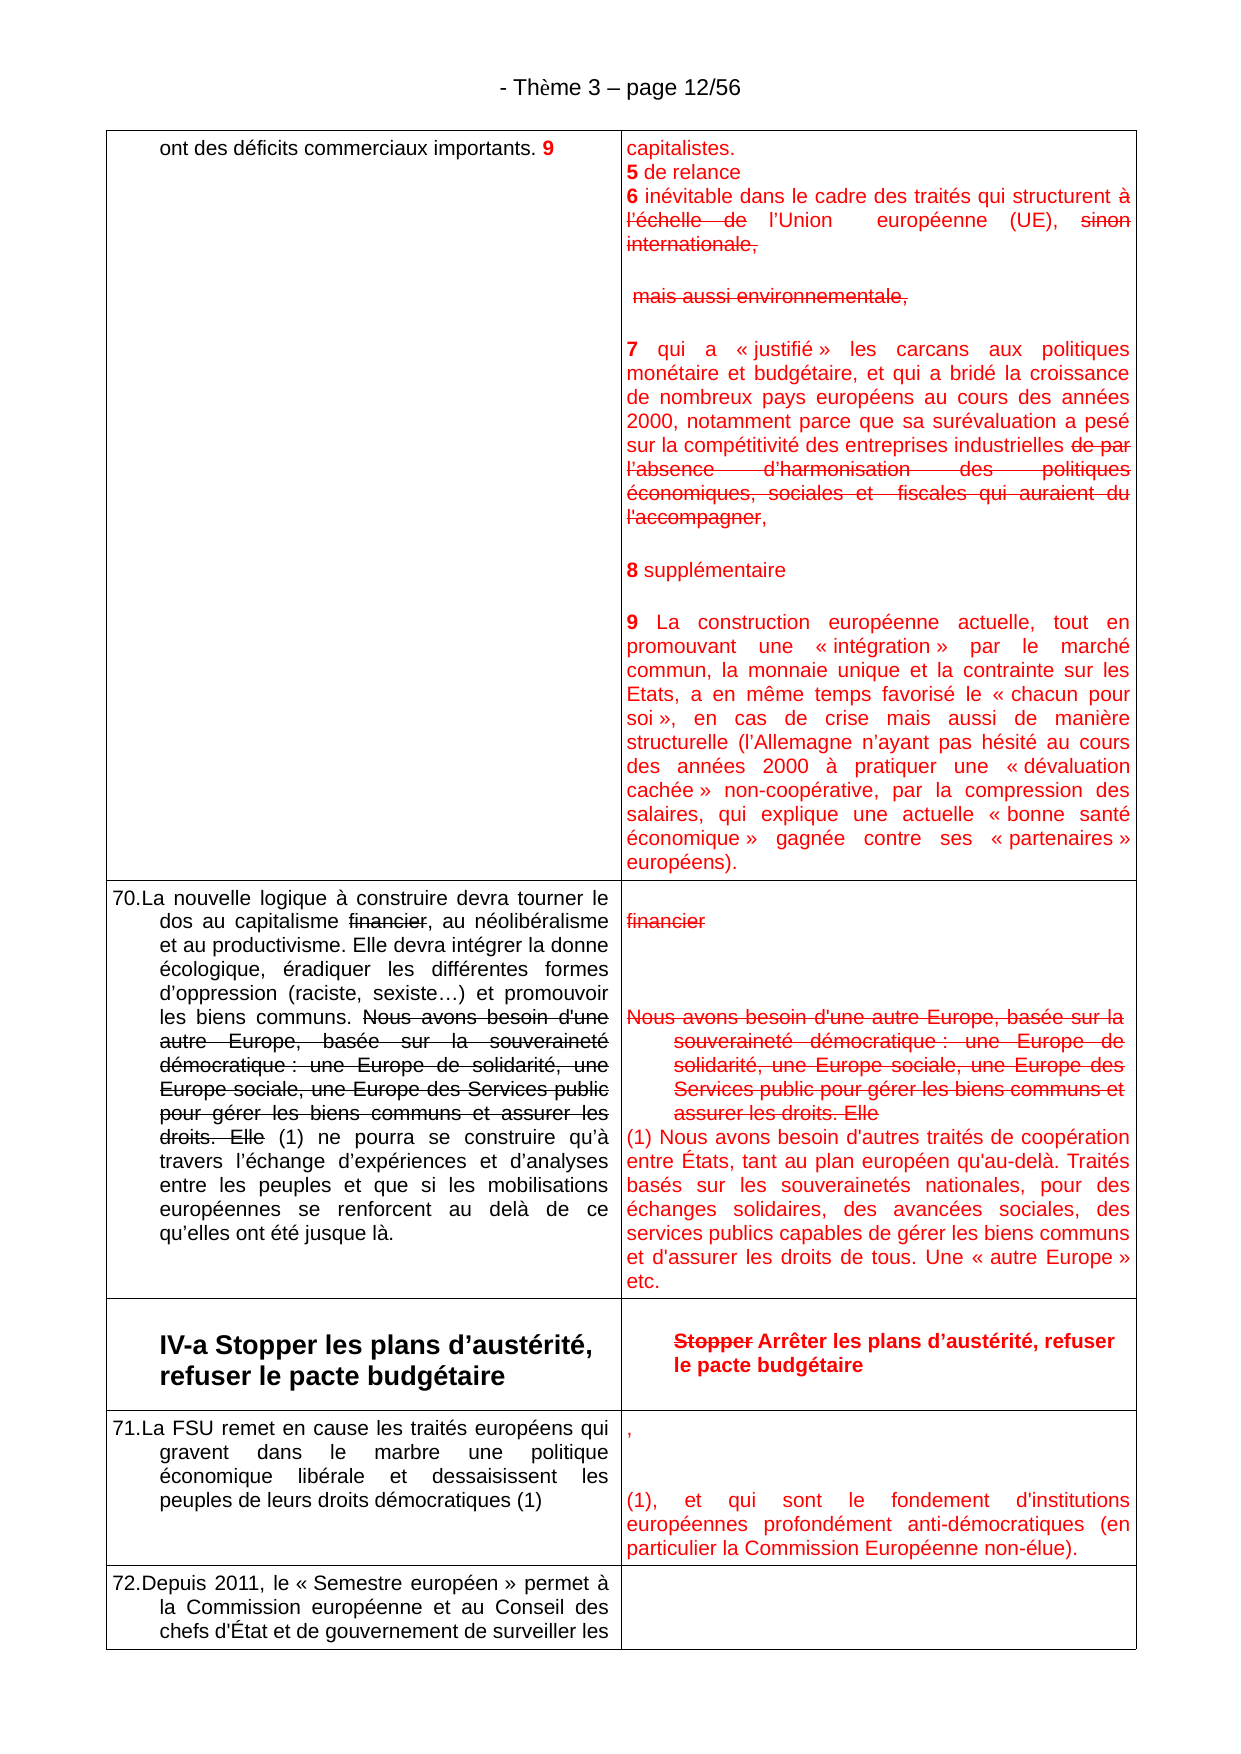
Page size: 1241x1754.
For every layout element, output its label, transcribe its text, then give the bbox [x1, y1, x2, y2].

table_cell financier Nous avons besoin d'une autre Europe, basée sur la souveraineté démocratique : une Europe de solidarité, une Europe sociale, une Europe des Services public pour gérer les biens communs et assurer les droits. Elle (1) Nous avons besoin d'autres traités de coopération entre États, tant au plan européen qu'au-delà. Traités basés sur les souverainetés nationales, pour des échanges solidaires, des avancées sociales, des services publics capables de gérer les biens communs et d'assurer les droits de tous. Une « autre Europe » etc. [622, 881, 1136, 1298]
table_cell , (1), et qui sont le fondement d'institutions européennes profondément anti-démocratiques (en particulier la Commission Européenne non-élue). [622, 1411, 1136, 1565]
table_cell Depuis 2011, le « Semestre européen » permet à la Commission européenne et au Conseil des chefs d'État et de gouvernement de surveiller les [107, 1566, 621, 1649]
table_cell La nouvelle logique à construire devra tourner le dos au capitalisme financier, au néolibéralisme et au productivisme. Elle devra intégrer la donne écologique, éradiquer les différentes formes d’oppression (raciste, sexiste…) et promouvoir les biens communs. Nous avons besoin d'une autre Europe, basée sur la souveraineté démocratique : une Europe de solidarité, une Europe sociale, une Europe des Services public pour gérer les biens communs et assurer les droits. Elle (1) ne pourra se construire qu’à travers l’échange d’expériences et d’analyses entre les peuples et que si les mobilisations européennes se renforcent au delà de ce qu’elles ont été jusque là. [107, 881, 621, 1298]
table_cell Stopper Arrêter les plans d’austérité, refuser le pacte budgétaire [622, 1299, 1136, 1410]
table_cell La FSU remet en cause les traités européens qui gravent dans le marbre une politique économique libérale et dessaisissent les peuples de leurs droits démocratiques (1) [107, 1411, 621, 1565]
table_cell capitalistes. 5 de relance 6 inévitable dans le cadre des traités qui structurent à l’échelle de l’Union européenne (UE), sinon internationale, mais aussi environnementale, 7 qui a « justifié » les carcans aux politiques monétaire et budgétaire, et qui a bridé la croissance de nombreux pays européens au cours des années 2000, notamment parce que sa surévaluation a pesé sur la compétitivité des entreprises industrielles de par l’absence d’harmonisation des politiques économiques, sociales et fiscales qui auraient du l'accompagner, 8 supplémentaire 9 La construction européenne actuelle, tout en promouvant une « intégration » par le marché commun, la monnaie unique et la contrainte sur les Etats, a en même temps favorisé le « chacun pour soi », en cas de crise mais aussi de manière structurelle (l’Allemagne n’ayant pas hésité au cours des années 2000 à pratiquer une « dévaluation cachée » non-coopérative, par la compression des salaires, qui explique une actuelle « bonne santé économique » gagnée contre ses « partenaires » européens). [622, 131, 1136, 879]
table_cell IV-a Stopper les plans d’austérité, refuser le pacte budgétaire [107, 1299, 621, 1410]
table_cell [622, 1566, 1136, 1649]
table_cell ont des déficits commerciaux importants. 9 [107, 131, 621, 879]
